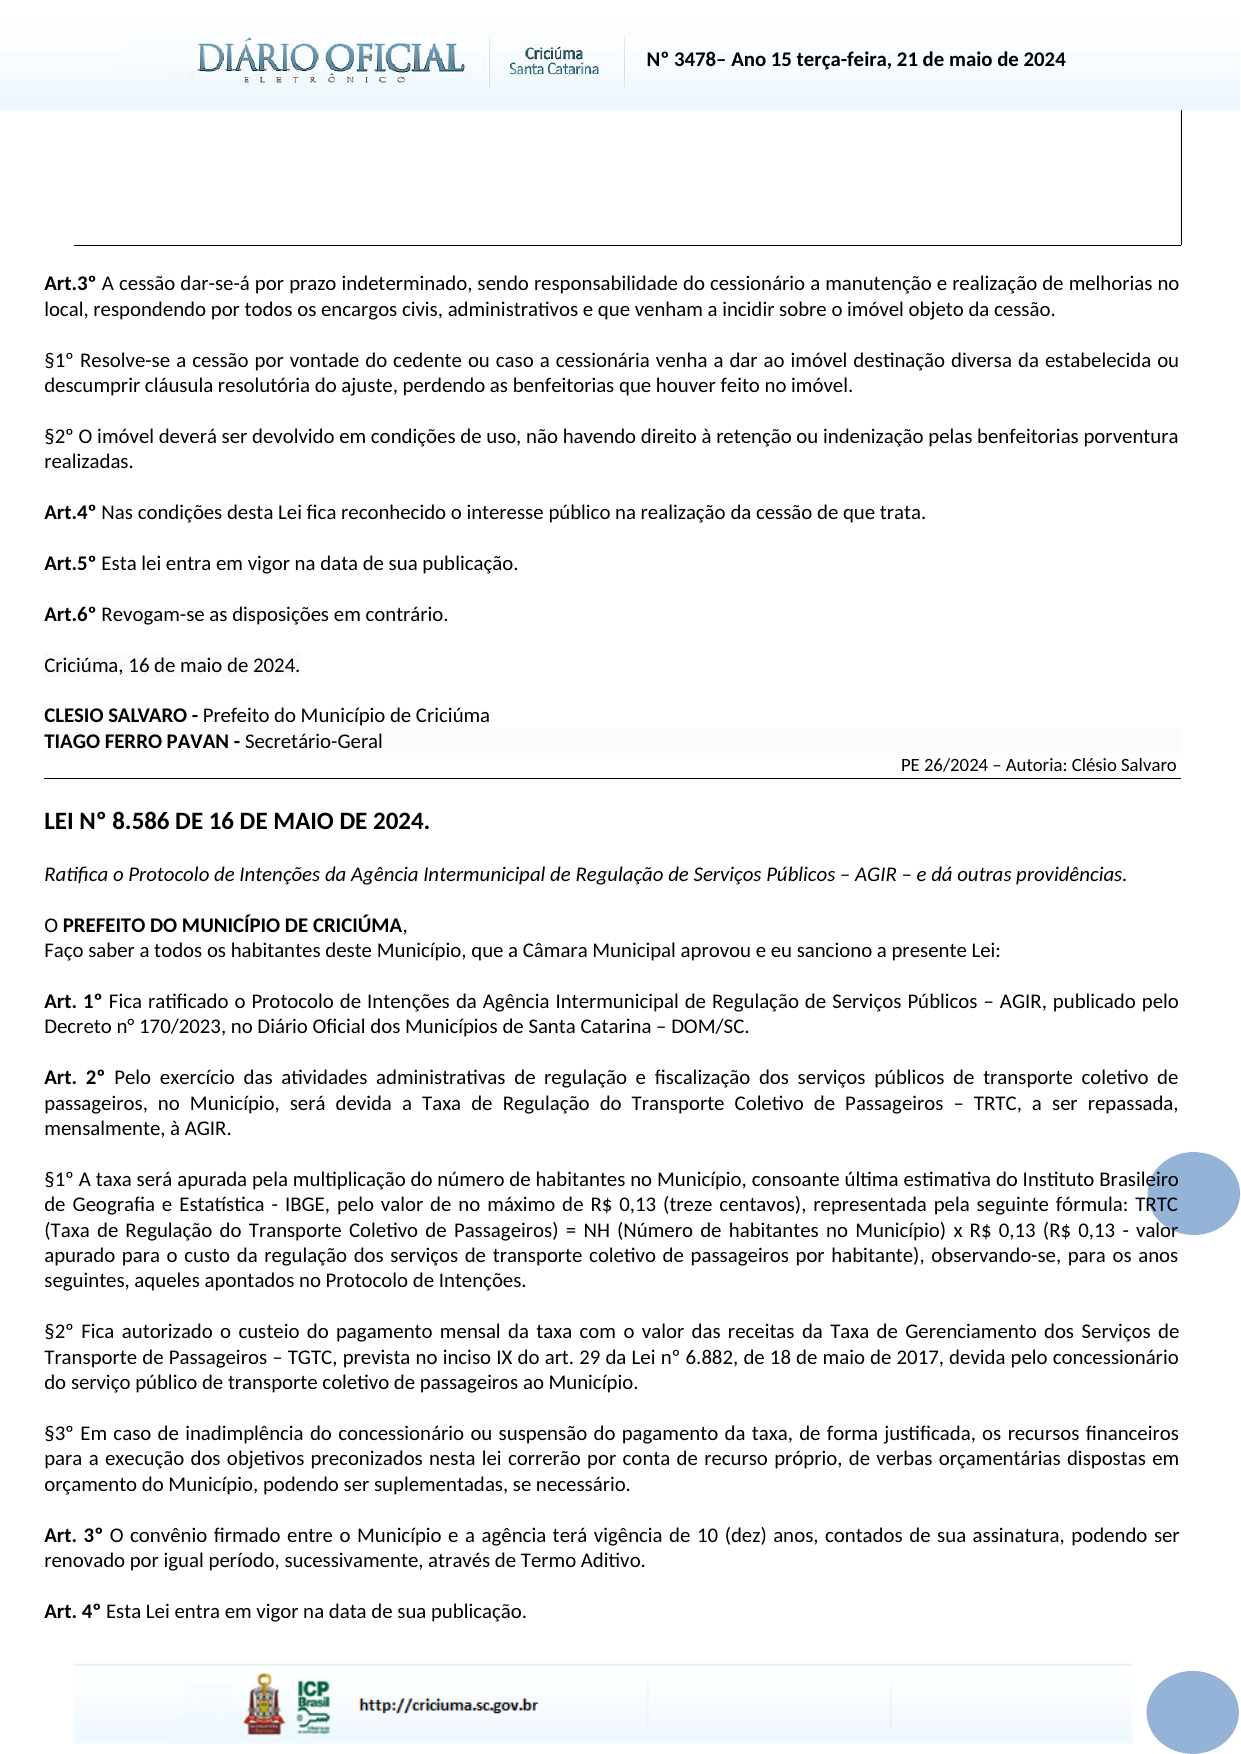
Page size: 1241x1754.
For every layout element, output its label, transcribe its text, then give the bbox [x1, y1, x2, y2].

text Art.5º Esta lei entra em vigor na data de sua publicação. [44, 550, 1181, 576]
text Art. 2º Pelo exercício das atividades administrativas de regulação e fiscalização dos serviços públicos de transporte coletivo de passageiros, no Município, será devida a Taxa de Regulação do Transporte Coletivo de Passageiros – TRTC, a ser repassada, mensalmente, à AGIR. [44, 1064, 1181, 1141]
text §1º A taxa será apurada pela multiplicação do número de habitantes no Município, consoante última estimativa do Instituto Brasileiro de Geografia e Estatística - IBGE, pelo valor de no máximo de R$ 0,13 (treze centavos), representada pela seguinte fórmula: TRTC (Taxa de Regulação do Transporte Coletivo de Passageiros) = NH (Número de habitantes no Município) x R$ 0,13 (R$ 0,13 - valor apurado para o custo da regulação dos serviços de transporte coletivo de passageiros por habitante), observando-se, para os anos seguintes, aqueles apontados no Protocolo de Intenções. [44, 1166, 1181, 1293]
text §1º Resolve-se a cessão por vontade do cedente ou caso a cessionária venha a dar ao imóvel destinação diversa da estabelecida ou descumprir cláusula resolutória do ajuste, perdendo as benfeitorias que houver feito no imóvel. [44, 347, 1181, 398]
text TIAGO FERRO PAVAN - Secretário-Geral [44, 728, 1181, 753]
text Ratifica o Protocolo de Intenções da Agência Intermunicipal de Regulação de Serviços Públicos – AGIR – e dá outras providências. [44, 861, 1181, 886]
text §2º Fica autorizado o custeio do pagamento mensal da taxa com o valor das receitas da Taxa de Gerenciamento dos Serviços de Transporte de Passageiros – TGTC, prevista no inciso IX do art. 29 da Lei nº 6.882, de 18 de maio de 2017, devida pelo concessionário do serviço público de transporte coletivo de passageiros ao Município. [44, 1318, 1181, 1395]
text CLESIO SALVARO - Prefeito do Município de Criciúma [44, 703, 1181, 728]
text Art.3º A cessão dar-se-á por prazo indeterminado, sendo responsabilidade do cessionário a manutenção e realização de melhorias no local, respondendo por todos os encargos civis, administrativos e que venham a incidir sobre o imóvel objeto da cessão. [44, 271, 1181, 321]
text §2º O imóvel deverá ser devolvido em condições de uso, não havendo direito à retenção ou indenização pelas benfeitorias porventura realizadas. [44, 423, 1181, 474]
text Criciúma, 16 de maio de 2024. [44, 652, 1181, 677]
text §3º Em caso de inadimplência do concessionário ou suspensão do pagamento da taxa, de forma justificada, os recursos financeiros para a execução dos objetivos preconizados nesta lei correrão por conta de recurso próprio, de verbas orçamentárias dispostas em orçamento do Município, podendo ser suplementadas, se necessário. [44, 1420, 1181, 1496]
text Art. 4º Esta Lei entra em vigor na data de sua publicação. [44, 1598, 1181, 1623]
text Art.4º Nas condições desta Lei fica reconhecido o interesse público na realização da cessão de que trata. [44, 499, 1181, 525]
text Art. 3º O convênio firmado entre o Município e a agência terá vigência de 10 (dez) anos, contados de sua assinatura, podendo ser renovado por igual período, sucessivamente, através de Termo Aditivo. [44, 1522, 1181, 1573]
text Art. 1º Fica ratificado o Protocolo de Intenções da Agência Intermunicipal de Regulação de Serviços Públicos – AGIR, publicado pelo Decreto n° 170/2023, no Diário Oficial dos Municípios de Santa Catarina – DOM/SC. [44, 988, 1181, 1039]
text O PREFEITO DO MUNICÍPIO DE CRICIÚMA, [44, 912, 1181, 937]
text Art.6º Revogam-se as disposições em contrário. [44, 601, 1181, 626]
text Faço saber a todos os habitantes deste Município, que a Câmara Municipal aprovou e eu sanciono a presente Lei: [44, 937, 1181, 963]
text PE 26/2024 – Autoria: Clésio Salvaro [44, 753, 1181, 778]
text LEI Nº 8.586 DE 16 DE MAIO DE 2024. [44, 805, 1181, 836]
